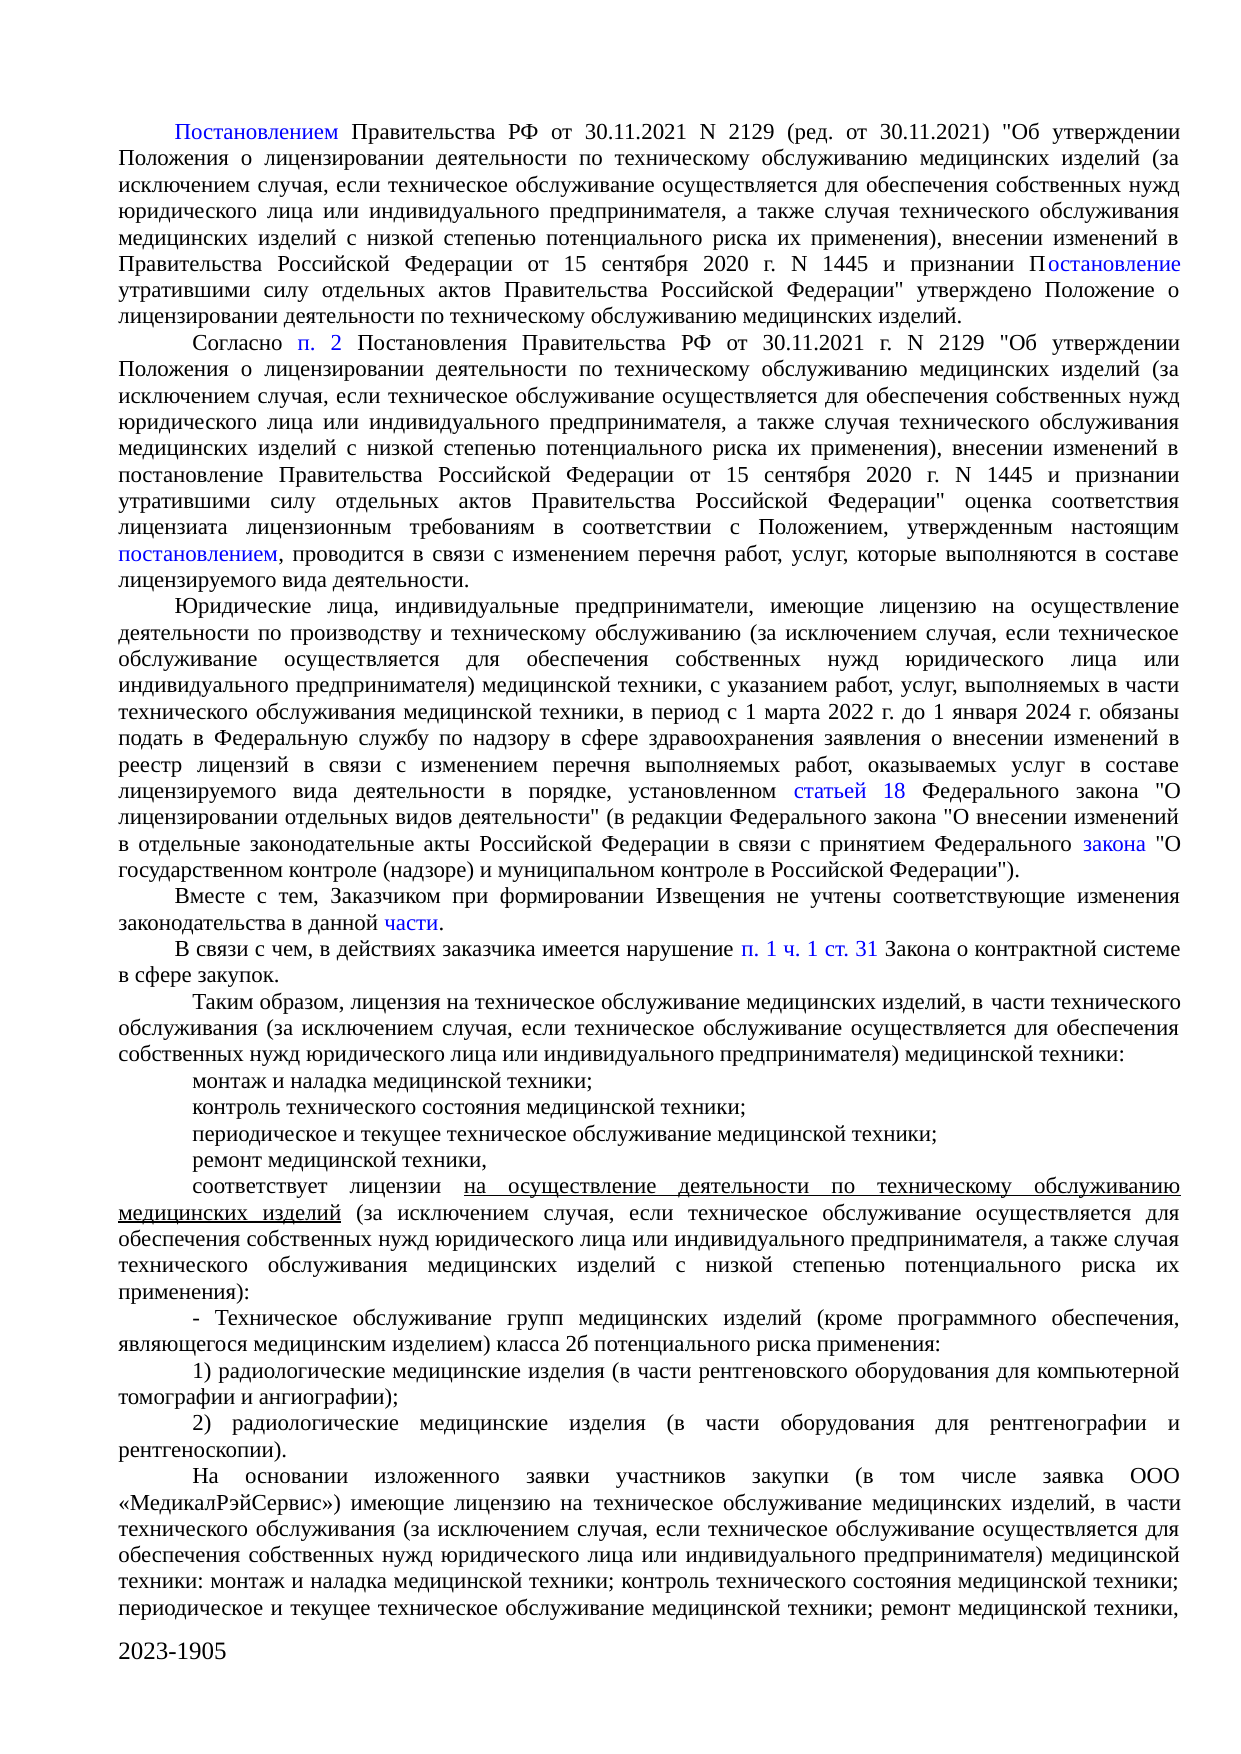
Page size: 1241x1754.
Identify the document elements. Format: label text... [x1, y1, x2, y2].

text Юридические лица, индивидуальные предприниматели, имеющие лицензию на осуществление деятельности по производству и техническому обслуживанию (за исключением случая, если техническое обслуживание осуществляется для обеспечения собственных нужд юридического лица или индивидуального предпринимателя) медицинской техники, с указанием работ, услуг, выполняемых в части технического обслуживания медицинской техники, в период с 1 марта 2022 г. до 1 января 2024 г. обязаны подать в Федеральную службу по надзору в сфере здравоохранения заявления о внесении изменений в реестр лицензий в связи с изменением перечня выполняемых работ, оказываемых услуг в составе лицензируемого вида деятельности в порядке, установленном статьей 18 Федерального закона "О лицензировании отдельных видов деятельности" (в редакции Федерального закона "О внесении изменений в отдельные законодательные акты Российской Федерации в связи с принятием Федерального закона "О государственном контроле (надзоре) и муниципальном контроле в Российской Федерации"). [118, 592, 1181, 882]
text ремонт медицинской техники, [118, 1146, 1181, 1172]
text В связи с чем, в действиях заказчика имеется нарушение п. 1 ч. 1 ст. 31 Закона о контрактной системе в сфере закупок. [118, 935, 1181, 988]
text контроль технического состояния медицинской техники; [118, 1093, 1181, 1119]
text - Техническое обслуживание групп медицинских изделий (кроме программного обеспечения, являющегося медицинским изделием) класса 2б потенциального риска применения: [118, 1304, 1181, 1357]
text соответствует лицензии на осуществление деятельности по техническому обслуживанию медицинских изделий (за исключением случая, если техническое обслуживание осуществляется для обеспечения собственных нужд юридического лица или индивидуального предпринимателя, а также случая технического обслуживания медицинских изделий с низкой степенью потенциального риска их применения): [118, 1172, 1181, 1304]
text Таким образом, лицензия на техническое обслуживание медицинских изделий, в части технического обслуживания (за исключением случая, если техническое обслуживание осуществляется для обеспечения собственных нужд юридического лица или индивидуального предпринимателя) медицинской техники: [118, 988, 1181, 1067]
text Постановлением Правительства РФ от 30.11.2021 N 2129 (ред. от 30.11.2021) "Об утверждении Положения о лицензировании деятельности по техническому обслуживанию медицинских изделий (за исключением случая, если техническое обслуживание осуществляется для обеспечения собственных нужд юридического лица или индивидуального предпринимателя, а также случая технического обслуживания медицинских изделий с низкой степенью потенциального риска их применения), внесении изменений в Правительства Российской Федерации от 15 сентября 2020 г. N 1445 и признании Постановление утратившими силу отдельных актов Правительства Российской Федерации" утверждено Положение о лицензировании деятельности по техническому обслуживанию медицинских изделий. [118, 118, 1181, 329]
text 1) радиологические медицинские изделия (в части рентгеновского оборудования для компьютерной томографии и ангиографии); [118, 1357, 1181, 1409]
text Согласно п. 2 Постановления Правительства РФ от 30.11.2021 г. N 2129 "Об утверждении Положения о лицензировании деятельности по техническому обслуживанию медицинских изделий (за исключением случая, если техническое обслуживание осуществляется для обеспечения собственных нужд юридического лица или индивидуального предпринимателя, а также случая технического обслуживания медицинских изделий с низкой степенью потенциального риска их применения), внесении изменений в постановление Правительства Российской Федерации от 15 сентября 2020 г. N 1445 и признании утратившими силу отдельных актов Правительства Российской Федерации" оценка соответствия лицензиата лицензионным требованиям в соответствии с Положением, утвержденным настоящим постановлением, проводится в связи с изменением перечня работ, услуг, которые выполняются в составе лицензируемого вида деятельности. [118, 329, 1181, 592]
text монтаж и наладка медицинской техники; [118, 1067, 1181, 1093]
text Вместе с тем, Заказчиком при формировании Извещения не учтены соответствующие изменения законодательства в данной части. [118, 882, 1181, 935]
text периодическое и текущее техническое обслуживание медицинской техники; [118, 1119, 1181, 1146]
text 2) радиологические медицинские изделия (в части оборудования для рентгенографии и рентгеноскопии). [118, 1409, 1181, 1462]
text На основании изложенного заявки участников закупки (в том числе заявка ООО «МедикалРэйСервис») имеющие лицензию на техническое обслуживание медицинских изделий, в части технического обслуживания (за исключением случая, если техническое обслуживание осуществляется для обеспечения собственных нужд юридического лица или индивидуального предпринимателя) медицинской техники: монтаж и наладка медицинской техники; контроль технического состояния медицинской техники; периодическое и текущее техническое обслуживание медицинской техники; ремонт медицинской техники, [118, 1462, 1181, 1620]
